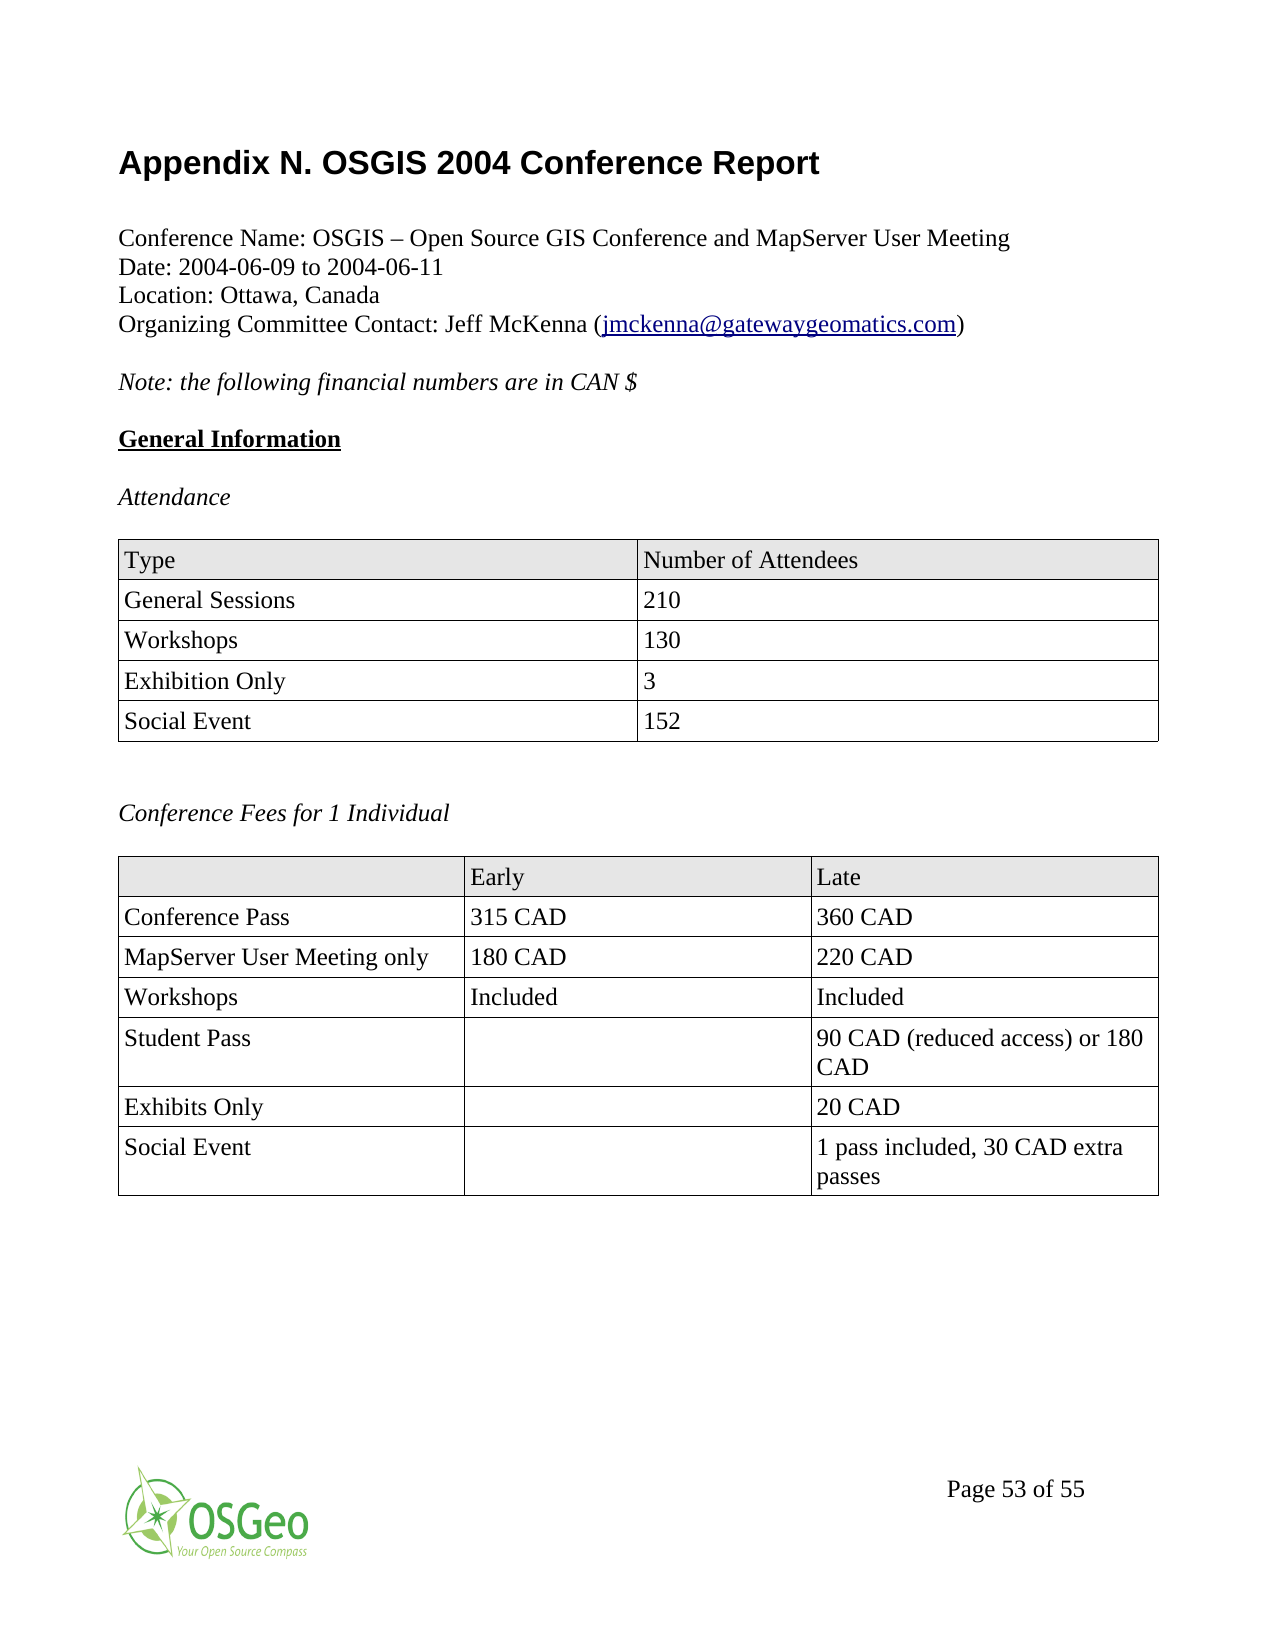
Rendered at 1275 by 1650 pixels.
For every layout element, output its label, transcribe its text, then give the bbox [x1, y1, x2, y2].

picture [119, 1458, 310, 1566]
text Date: 2004-06-09 to 2004-06-11 [118, 252, 1157, 280]
text Note: the following financial numbers are in CAN $ [118, 367, 1157, 395]
table_cell Social Event [119, 701, 637, 741]
table_cell 90 CAD (reduced access) or 180 CAD [812, 1018, 1158, 1086]
table_cell Social Event [119, 1127, 464, 1195]
table_cell 3 [638, 661, 1158, 700]
text Conference Fees for 1 Individual [118, 798, 1157, 827]
table_header [119, 857, 464, 896]
subtitle Appendix N. OSGIS 2004 Conference Report [118, 143, 1157, 182]
table_cell [465, 1018, 811, 1086]
text Attendance [118, 482, 1157, 510]
table_cell Exhibits Only [119, 1087, 464, 1126]
table_cell 20 CAD [812, 1087, 1158, 1126]
table_cell [465, 1087, 811, 1126]
table_cell 1 pass included, 30 CAD extra passes [812, 1127, 1158, 1195]
table_cell General Sessions [119, 580, 637, 620]
table_cell Included [812, 978, 1158, 1017]
table_cell 152 [638, 701, 1158, 741]
table_cell Conference Pass [119, 897, 464, 936]
table_cell Workshops [119, 978, 464, 1017]
table_cell 220 CAD [812, 937, 1158, 977]
table_header Number of Attendees [638, 540, 1158, 579]
table_header Early [465, 857, 811, 896]
table_header Late [812, 857, 1158, 896]
text Conference Name: OSGIS – Open Source GIS Conference and MapServer User Meeting [118, 223, 1157, 252]
table_cell Included [465, 978, 811, 1017]
text Location: Ottawa, Canada [118, 280, 1157, 309]
table_cell Student Pass [119, 1018, 464, 1086]
table_cell 130 [638, 621, 1158, 660]
table_cell 315 CAD [465, 897, 811, 936]
table_cell MapServer User Meeting only [119, 937, 464, 977]
table_cell [465, 1127, 811, 1195]
text Organizing Committee Contact: Jeff McKenna (jmckenna@gatewaygeomatics.com) [118, 309, 1157, 338]
table_cell 210 [638, 580, 1158, 620]
table_cell Exhibition Only [119, 661, 637, 700]
table_header Type [119, 540, 637, 579]
table_cell 360 CAD [812, 897, 1158, 936]
text General Information [118, 424, 1157, 453]
table_cell Workshops [119, 621, 637, 660]
table_cell 180 CAD [465, 937, 811, 977]
